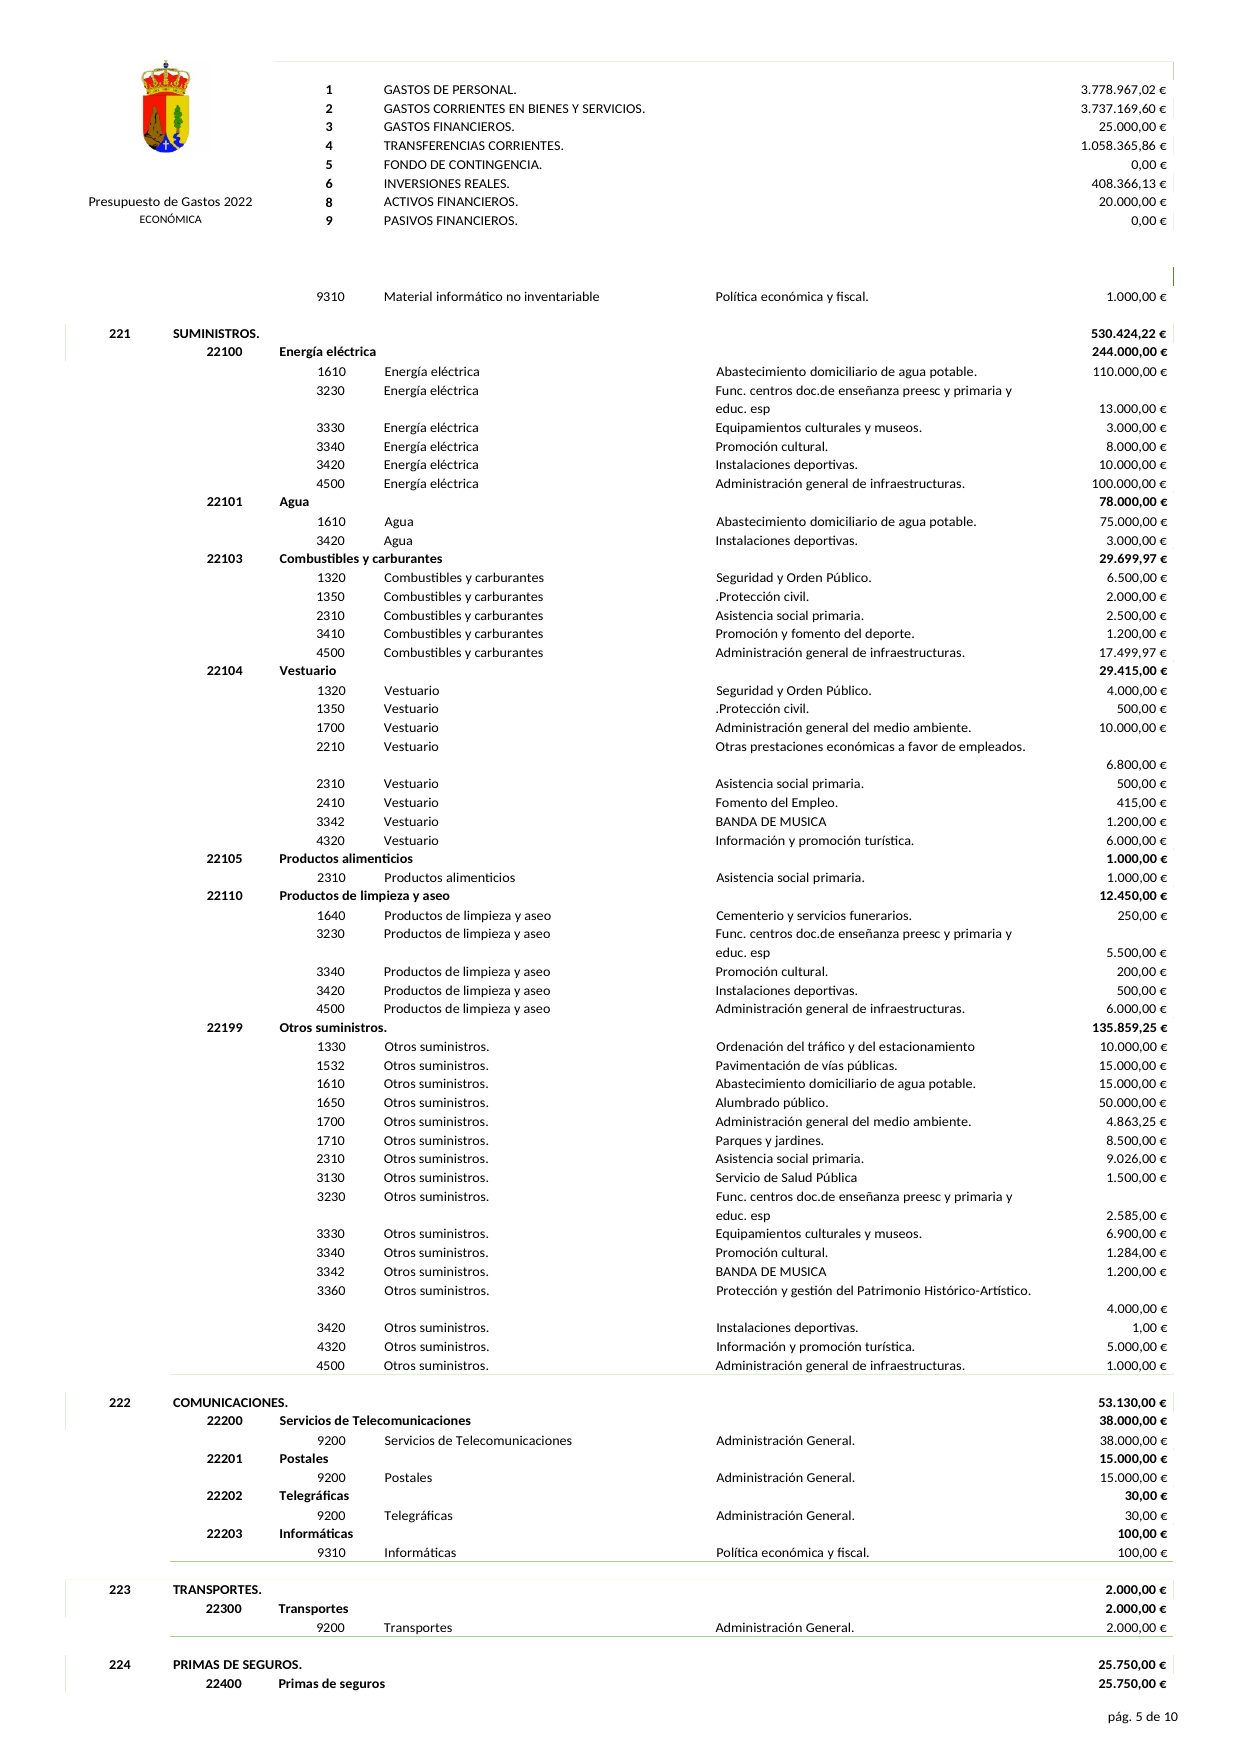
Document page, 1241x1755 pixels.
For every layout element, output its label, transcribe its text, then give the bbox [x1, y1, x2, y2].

text INVERSIONES REALES. 408.366,13 € [383, 175, 1173, 191]
text 4500 Energía eléctrica Administración general de infraestructuras. 100.000,00 € [316, 475, 1173, 492]
text pág. 5 de 10 [1108, 1708, 1180, 1725]
text 22100 Energía eléctrica 244.000,00 € [170, 344, 1167, 360]
text 9200 Postales Administración General. 15.000,00 € [170, 1469, 1167, 1486]
text 3342 Vestuario BANDA DE MUSICA 1.200,00 € [316, 813, 1173, 829]
text 4500 Productos de limpieza y aseo Administración general de infraestructuras. 6.000,00 € [316, 1000, 1173, 1017]
text 224 PRIMAS DE SEGUROS. 25.750,00 € [109, 1656, 1173, 1673]
text 3420 Otros suministros. Instalaciones deportivas. 1,00 € [170, 1319, 1167, 1336]
text 1532 Otros suministros. Pavimentación de vías públicas. 15.000,00 € [316, 1057, 1173, 1073]
text 3420 Agua Instalaciones deportivas. 3.000,00 € [316, 532, 1173, 548]
text 9200 Transportes Administración General. 2.000,00 € [316, 1619, 1173, 1636]
text 3230 Productos de limpieza y aseo Func. centros doc.de enseñanza preesc y primaria y [316, 926, 1173, 942]
text 22110 Productos de limpieza y aseo 12.450,00 € [170, 887, 1167, 904]
text 1710 Otros suministros. Parques y jardines. 8.500,00 € [316, 1132, 1173, 1148]
text 2210 Vestuario Otras prestaciones económicas a favor de empleados. [316, 738, 1173, 754]
text 1700 Vestuario Administración general del medio ambiente. 10.000,00 € [316, 719, 1173, 736]
text 1640 Productos de limpieza y aseo Cementerio y servicios funerarios. 250,00 € [170, 907, 1167, 923]
text 3330 Otros suministros. Equipamientos culturales y museos. 6.900,00 € [316, 1226, 1173, 1242]
text 9200 Telegráficas Administración General. 30,00 € [170, 1507, 1167, 1523]
text 2310 Otros suministros. Asistencia social primaria. 9.026,00 € [316, 1150, 1173, 1167]
text 1 [277, 81, 381, 98]
text 1610 Energía eléctrica Abastecimiento domiciliario de agua potable. 110.000,00 € [170, 363, 1167, 379]
text 9.027.868,61 € [275, 231, 1167, 248]
text 9 [277, 213, 381, 229]
text 22200 Servicios de Telecomunicaciones 38.000,00 € [170, 1413, 1167, 1429]
text ECONÓMICA [86, 213, 254, 227]
text 9310 Material informático no inventariable Política económica y fiscal. 1.000,00 € [316, 288, 1173, 304]
text 22101 Agua 78.000,00 € [170, 494, 1167, 510]
text 22105 Productos alimenticios 1.000,00 € [170, 850, 1167, 867]
text 1700 Otros suministros. Administración general del medio ambiente. 4.863,25 € [316, 1113, 1173, 1129]
text GASTOS FINANCIEROS. 25.000,00 € [383, 118, 1173, 135]
text 22203 Informáticas 100,00 € [170, 1525, 1167, 1542]
text PRESUPUESTO [66, 269, 1153, 285]
text 2310 Combustibles y carburantes Asistencia social primaria. 2.500,00 € [316, 607, 1173, 623]
text 223 TRANSPORTES. 2.000,00 € [109, 1581, 1173, 1598]
text 1650 Otros suministros. Alumbrado público. 50.000,00 € [316, 1094, 1173, 1111]
text GASTOS CORRIENTES EN BIENES Y SERVICIOS. 3.737.169,60 € [383, 100, 1173, 116]
text 4500 Combustibles y carburantes Administración general de infraestructuras. 17.499,97 € [316, 644, 1173, 661]
text FONDO DE CONTINGENCIA. 0,00 € [383, 156, 1173, 173]
text 22104 Vestuario 29.415,00 € [170, 662, 1167, 679]
text 4500 Otros suministros. Administración general de infraestructuras. 1.000,00 € [316, 1357, 1173, 1373]
text 1610 Otros suministros. Abastecimiento domiciliario de agua potable. 15.000,00 € [316, 1075, 1173, 1092]
text 1350 Vestuario .Protección civil. 500,00 € [316, 701, 1173, 717]
text 4320 Vestuario Información y promoción turística. 6.000,00 € [316, 832, 1173, 848]
text 22199 Otros suministros. 135.859,25 € [170, 1019, 1167, 1035]
text 1320 Combustibles y carburantes Seguridad y Orden Público. 6.500,00 € [170, 569, 1167, 586]
text GASTOS DE PERSONAL. 3.778.967,02 € [383, 81, 1173, 98]
text 4 [277, 137, 381, 154]
text 2410 Vestuario Fomento del Empleo. 415,00 € [316, 794, 1173, 811]
text 6 [277, 175, 381, 192]
text 1610 Agua Abastecimiento domiciliario de agua potable. 75.000,00 € [170, 513, 1167, 529]
text 1320 Vestuario Seguridad y Orden Público. 4.000,00 € [170, 682, 1167, 698]
text 9310 Informáticas Política económica y fiscal. 100,00 € [170, 1544, 1167, 1561]
text 22103 Combustibles y carburantes 29.699,97 € [170, 550, 1167, 566]
text 3230 Energía eléctrica Func. centros doc.de enseñanza preesc y primaria y [316, 382, 1173, 398]
text 3340 Energía eléctrica Promoción cultural. 8.000,00 € [316, 438, 1173, 454]
text 3420 Productos de limpieza y aseo Instalaciones deportivas. 500,00 € [316, 982, 1173, 998]
text 2310 Vestuario Asistencia social primaria. 500,00 € [316, 775, 1173, 792]
text 3340 Productos de limpieza y aseo Promoción cultural. 200,00 € [316, 963, 1173, 979]
text 2310 Productos alimenticios Asistencia social primaria. 1.000,00 € [170, 869, 1167, 886]
text 2 [277, 100, 381, 116]
text 4320 Otros suministros. Información y promoción turística. 5.000,00 € [170, 1338, 1167, 1355]
text 6.800,00 € [1106, 756, 1173, 773]
text 4.000,00 € [170, 1300, 1167, 1317]
text TRANSFERENCIAS CORRIENTES. 1.058.365,86 € [383, 137, 1173, 154]
text educ. esp 5.500,00 € [715, 944, 1173, 961]
text 3330 Energía eléctrica Equipamientos culturales y museos. 3.000,00 € [316, 419, 1173, 436]
text 3230 Otros suministros. Func. centros doc.de enseñanza preesc y primaria y [170, 1188, 1159, 1204]
text ACTIVOS FINANCIEROS. 20.000,00 € [383, 194, 1173, 210]
text 3 [277, 119, 381, 135]
text educ. esp 2.585,00 € [709, 1207, 1173, 1223]
text PASIVOS FINANCIEROS. 0,00 € [383, 212, 1173, 229]
text 221 SUMINISTROS. 530.424,22 € [109, 325, 1173, 341]
text 3342 Otros suministros. BANDA DE MUSICA 1.200,00 € [316, 1263, 1173, 1279]
text 8 [277, 194, 381, 210]
text 1330 Otros suministros. Ordenación del tráfico y del estacionamiento 10.000,00 € [170, 1038, 1167, 1054]
text Presupuesto de Gastos 2022 [86, 193, 254, 210]
text 22400 Primas de seguros 25.750,00 € [206, 1675, 1173, 1692]
text 3360 Otros suministros. Protección y gestión del Patrimonio Histórico-Artístico. [174, 1282, 1173, 1298]
text 3130 Otros suministros. Servicio de Salud Pública 1.500,00 € [316, 1169, 1173, 1186]
text 1350 Combustibles y carburantes .Protección civil. 2.000,00 € [316, 588, 1173, 604]
text TOTAL [275, 62, 1129, 79]
text 222 COMUNICACIONES. 53.130,00 € [109, 1394, 1173, 1410]
text 5 [277, 156, 381, 173]
text 3340 Otros suministros. Promoción cultural. 1.284,00 € [316, 1244, 1173, 1261]
text 22300 Transportes 2.000,00 € [206, 1600, 1173, 1617]
text 9200 Servicios de Telecomunicaciones Administración General. 38.000,00 € [170, 1432, 1167, 1448]
text 22201 Postales 15.000,00 € [170, 1450, 1167, 1467]
text 3420 Energía eléctrica Instalaciones deportivas. 10.000,00 € [316, 457, 1173, 473]
text 22202 Telegráficas 30,00 € [170, 1488, 1167, 1504]
text educ. esp 13.000,00 € [715, 400, 1173, 417]
text 3410 Combustibles y carburantes Promoción y fomento del deporte. 1.200,00 € [316, 626, 1173, 642]
